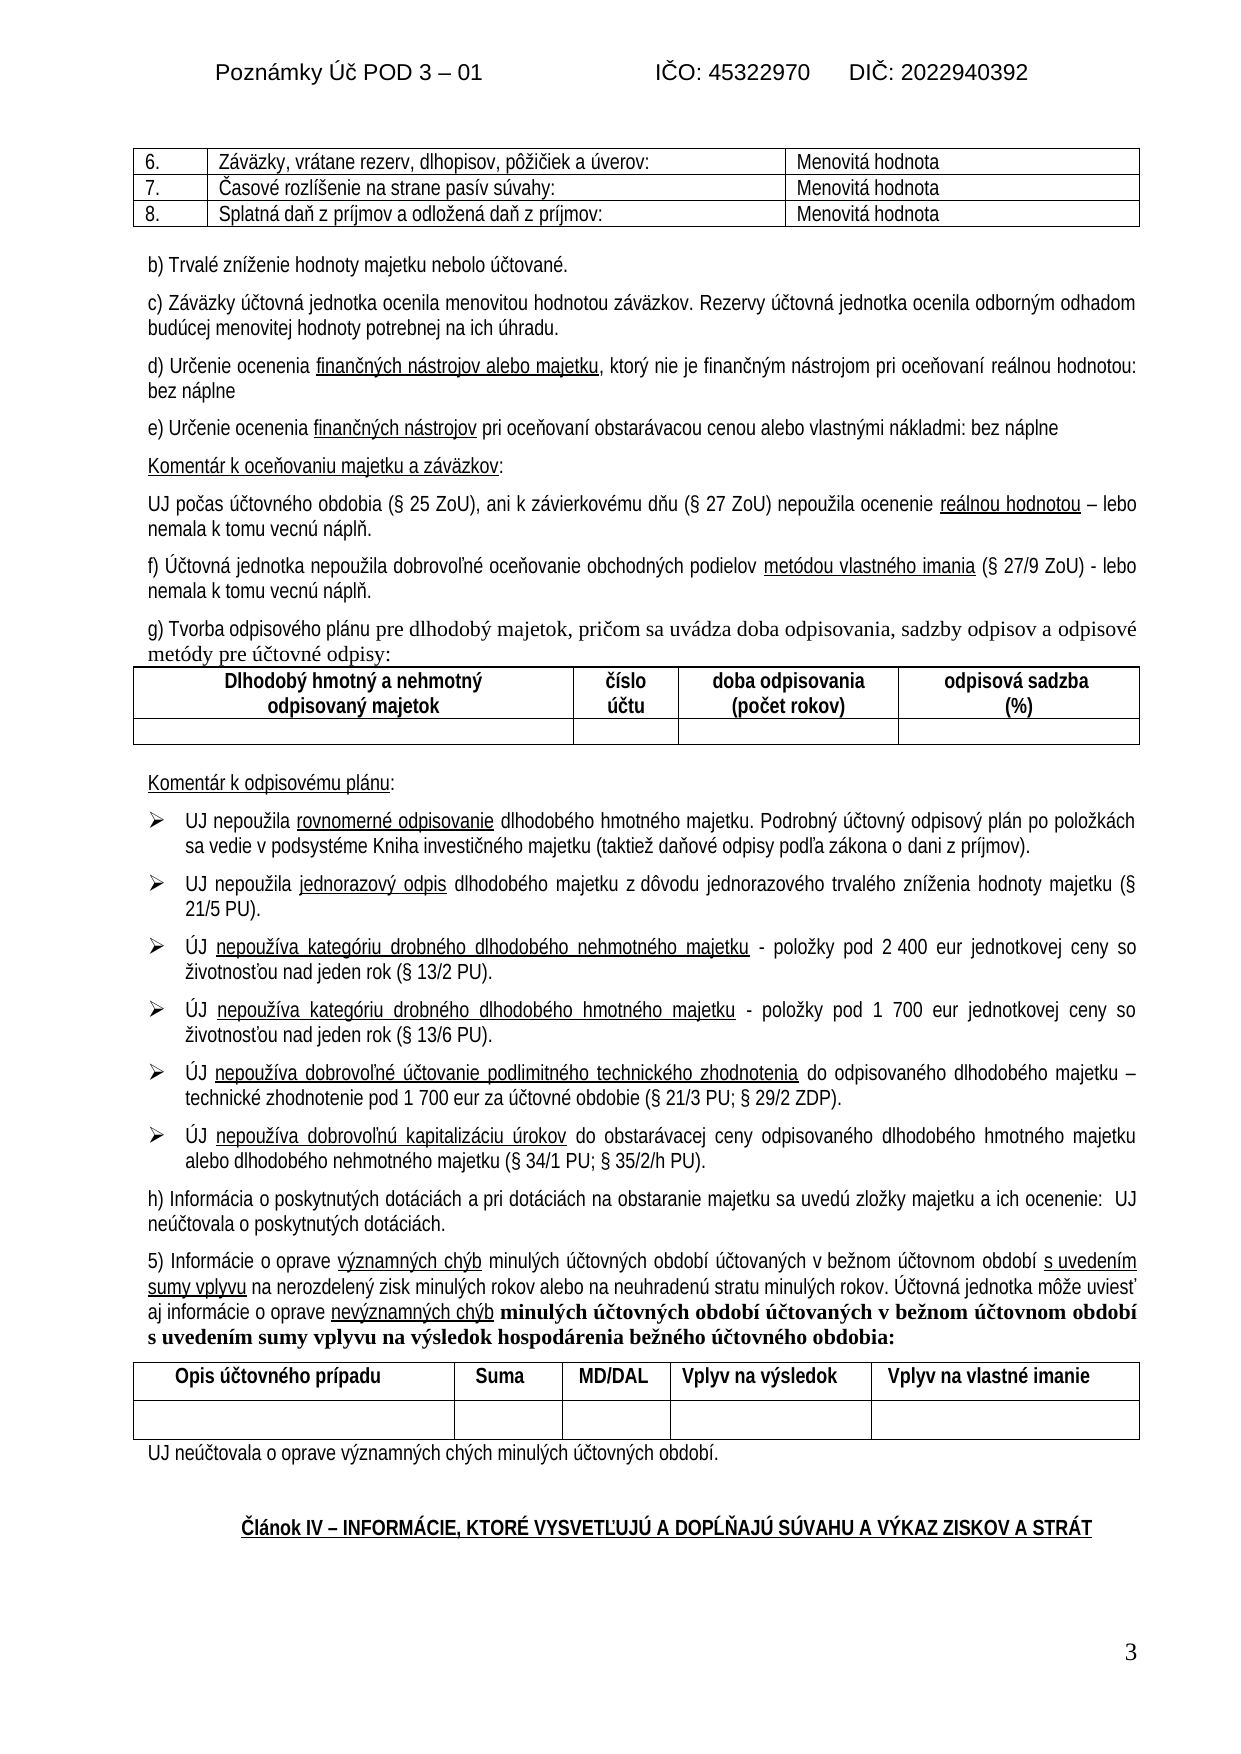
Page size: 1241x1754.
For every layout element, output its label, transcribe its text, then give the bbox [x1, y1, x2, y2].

table_cell [671, 1401, 871, 1439]
text b) Trvalé zníženie hodnoty majetku nebolo účtované. [148, 252, 1137, 277]
list UJ nepoužila jednorazový odpis dlhodobého majetku z dôvodu jednorazového trvalého zníženia hodnoty majetku (§ 21/5 PU). [148, 871, 1137, 921]
text c) Záväzky účtovná jednotka ocenila menovitou hodnotou záväzkov. Rezervy účtovná jednotka ocenila odborným odhadom budúcej menovitej hodnoty potrebnej na ich úhradu. [148, 290, 1137, 340]
table_cell Menovitá hodnota [786, 201, 1139, 226]
table_cell 6. [134, 149, 207, 174]
table_cell Splatná daň z príjmov a odložená daň z príjmov: [208, 201, 785, 226]
text Článok IV – INFORMÁCIE, KTORÉ VYSVETĽUJÚ A DOPĹŇAJÚ SÚVAHU A VÝKAZ ZISKOV A STRÁT [148, 1515, 1186, 1540]
table_cell [679, 719, 898, 744]
table_cell [134, 1401, 454, 1439]
text Komentár k odpisovému plánu: [148, 770, 1137, 795]
subtitle 5) Informácie o oprave významných chýb minulých účtovných období účtovaných v bežnom účtovnom období s uvedením sumy vplyvu na nerozdelený zisk minulých rokov alebo na neuhradenú stratu minulých rokov. Účtovná jednotka môže uviesť aj informácie o oprave nevýznamných chýb minulých účtovných období účtovaných v bežnom účtovnom období s uvedením sumy vplyvu na výsledok hospodárenia bežného účtovného obdobia: [148, 1248, 1137, 1349]
table_header odpisová sadzba (%) [899, 668, 1139, 718]
table_cell [563, 1401, 670, 1439]
list ÚJ nepoužíva kategóriu drobného dlhodobého hmotného majetku - položky pod 1 700 eur jednotkovej ceny so životnosťou nad jeden rok (§ 13/6 PU). [148, 997, 1137, 1047]
list ÚJ nepoužíva dobrovoľnú kapitalizáciu úrokov do obstarávacej ceny odpisovaného dlhodobého hmotného majetku alebo dlhodobého nehmotného majetku (§ 34/1 PU; § 35/2/h PU). [148, 1123, 1137, 1173]
text UJ počas účtovného obdobia (§ 25 ZoU), ani k závierkovému dňu (§ 27 ZoU) nepoužila ocenenie reálnou hodnotou – lebo nemala k tomu vecnú náplň. [148, 491, 1137, 541]
subtitle UJ neúčtovala o oprave významných chých minulých účtovných období. [148, 1440, 1186, 1465]
text Komentár k oceňovaniu majetku a záväzkov: [148, 453, 1137, 478]
table_header číslo účtu [574, 668, 678, 718]
table_header Dlhodobý hmotný a nehmotný odpisovaný majetok [134, 668, 573, 718]
text d) Určenie ocenenia finančných nástrojov alebo majetku, ktorý nie je finančným nástrojom pri oceňovaní reálnou hodnotou: bez náplne [148, 353, 1137, 403]
table_cell Časové rozlíšenie na strane pasív súvahy: [208, 175, 785, 200]
table_header Vplyv na vlastné imanie [872, 1363, 1139, 1400]
table_cell 8. [134, 201, 207, 226]
table_header Vplyv na výsledok [671, 1363, 871, 1400]
table_header Suma [455, 1363, 562, 1400]
text e) Určenie ocenenia finančných nástrojov pri oceňovaní obstarávacou cenou alebo vlastnými nákladmi: bez náplne [148, 415, 1137, 440]
list UJ nepoužila rovnomerné odpisovanie dlhodobého hmotného majetku. Podrobný účtovný odpisový plán po položkách sa vedie v podsystéme Kniha investičného majetku (taktiež daňové odpisy podľa zákona o dani z príjmov). [148, 808, 1137, 858]
table_cell Záväzky, vrátane rezerv, dlhopisov, pôžičiek a úverov: [208, 149, 785, 174]
list ÚJ nepoužíva kategóriu drobného dlhodobého nehmotného majetku - položky pod 2 400 eur jednotkovej ceny so životnosťou nad jeden rok (§ 13/2 PU). [148, 934, 1137, 984]
table_cell 7. [134, 175, 207, 200]
table_header Opis účtovného prípadu [134, 1363, 454, 1400]
text h) Informácia o poskytnutých dotáciách a pri dotáciách na obstaranie majetku sa uvedú zložky majetku a ich ocenenie: UJ neúčtovala o poskytnutých dotáciách. [148, 1186, 1137, 1236]
table_cell [574, 719, 678, 744]
table_cell Menovitá hodnota [786, 149, 1139, 174]
text f) Účtovná jednotka nepoužila dobrovoľné oceňovanie obchodných podielov metódou vlastného imania (§ 27/9 ZoU) - lebo nemala k tomu vecnú náplň. [148, 553, 1137, 603]
table_cell Menovitá hodnota [786, 175, 1139, 200]
table_header doba odpisovania (počet rokov) [679, 668, 898, 718]
table_cell [455, 1401, 562, 1439]
list ÚJ nepoužíva dobrovoľné účtovanie podlimitného technického zhodnotenia do odpisovaného dlhodobého majetku – technické zhodnotenie pod 1 700 eur za účtovné obdobie (§ 21/3 PU; § 29/2 ZDP). [148, 1060, 1137, 1110]
table_header MD/DAL [563, 1363, 670, 1400]
table_cell [872, 1401, 1139, 1439]
table_cell [134, 719, 573, 744]
text g) Tvorba odpisového plánu pre dlhodobý majetok, pričom sa uvádza doba odpisovania, sadzby odpisov a odpisové metódy pre účtovné odpisy: [148, 616, 1137, 666]
table_cell [899, 719, 1139, 744]
